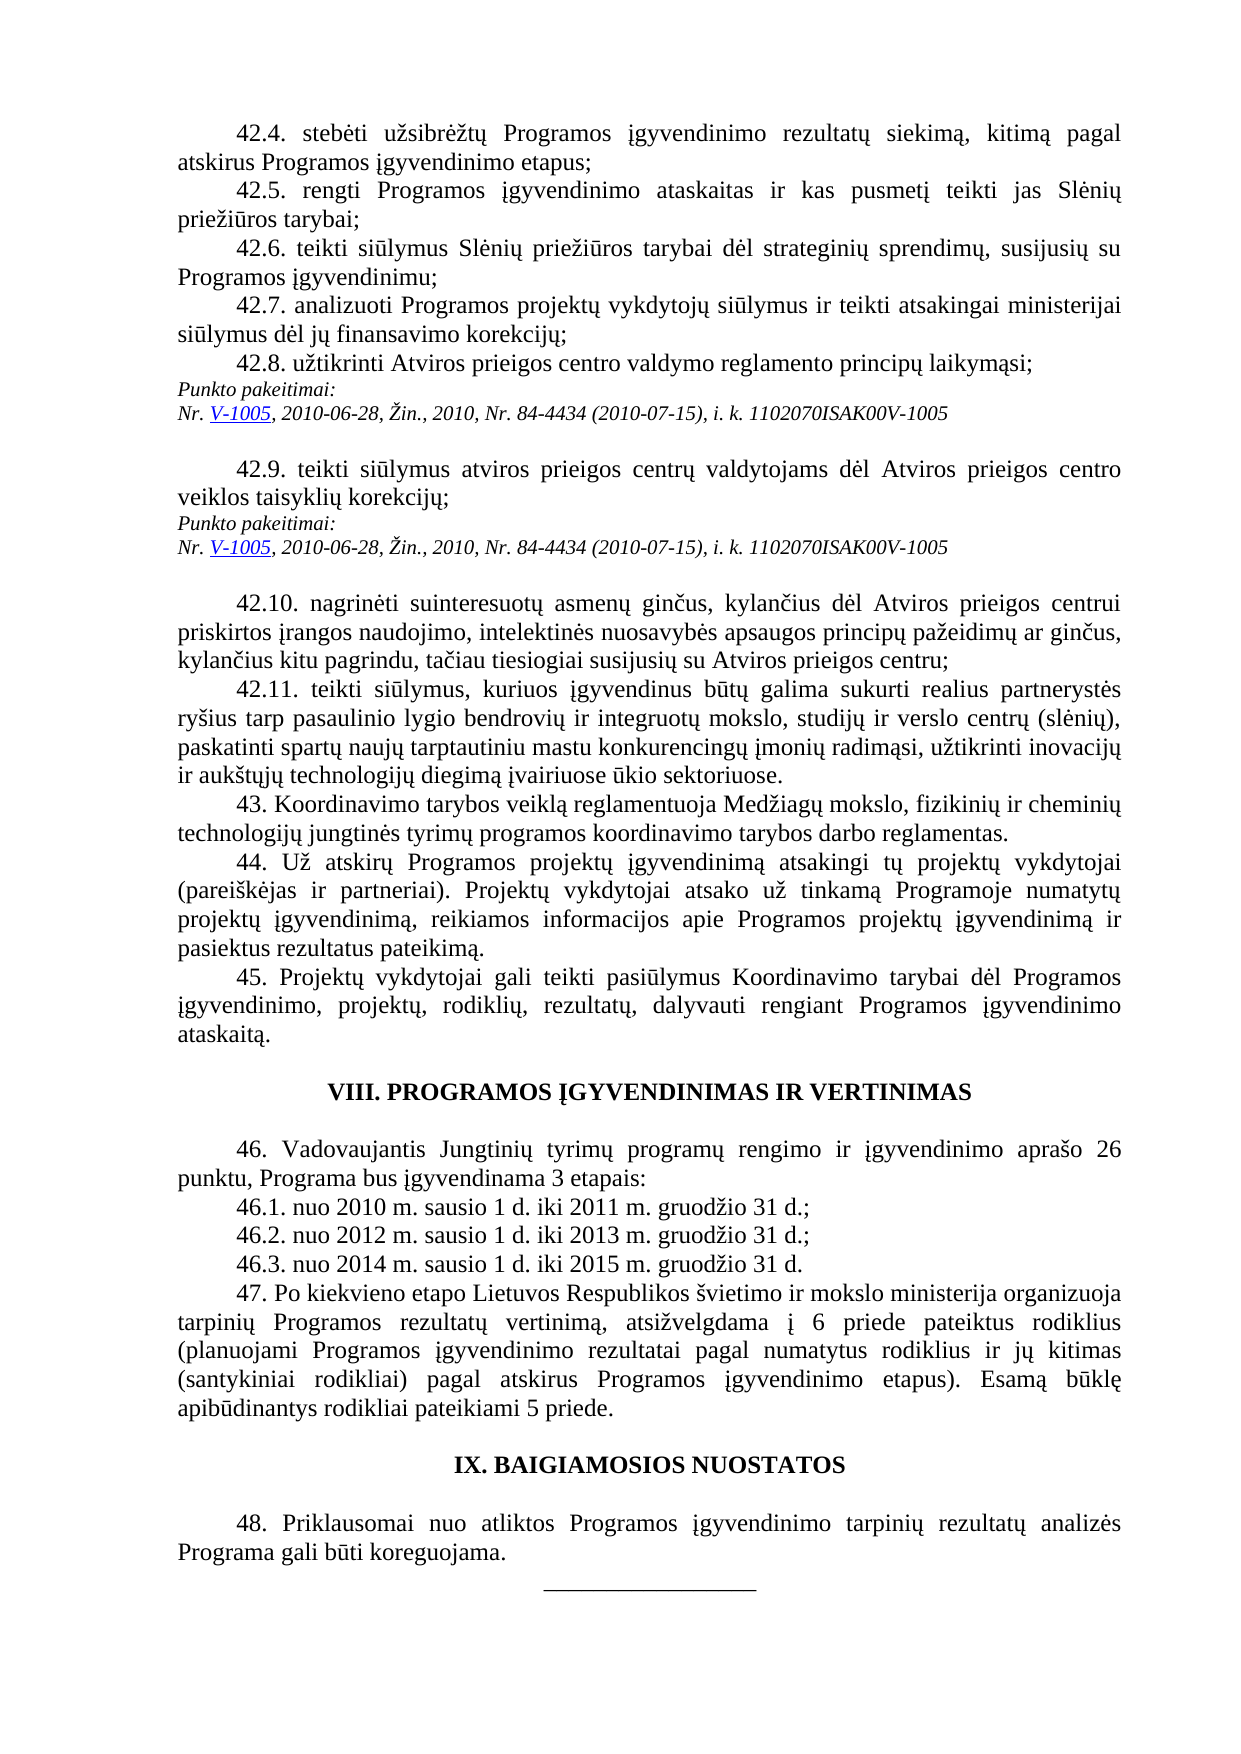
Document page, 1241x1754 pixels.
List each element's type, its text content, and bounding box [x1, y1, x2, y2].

text 42.7. analizuoti Programos projektų vykdytojų siūlymus ir teikti atsakingai ministerijai siūlymus dėl jų finansavimo korekcijų; [177, 291, 1122, 348]
text 46.2. nuo 2012 m. sausio 1 d. iki 2013 m. gruodžio 31 d.; [177, 1221, 1122, 1249]
text 47. Po kiekvieno etapo Lietuvos Respublikos švietimo ir mokslo ministerija organizuoja tarpinių Programos rezultatų vertinimą, atsižvelgdama į 6 priede pateiktus rodiklius (planuojami Programos įgyvendinimo rezultatai pagal numatytus rodiklius ir jų kitimas (santykiniai rodikliai) pagal atskirus Programos įgyvendinimo etapus). Esamą būklę apibūdinantys rodikliai pateikiami 5 priede. [177, 1278, 1122, 1422]
text IX. Baigiamosios nuostatos [177, 1451, 1122, 1479]
text 43. Koordinavimo tarybos veiklą reglamentuoja Medžiagų mokslo, fizikinių ir cheminių technologijų jungtinės tyrimų programos koordinavimo tarybos darbo reglamentas. [177, 789, 1122, 847]
text 46.3. nuo 2014 m. sausio 1 d. iki 2015 m. gruodžio 31 d. [177, 1249, 1122, 1278]
text 42.11. teikti siūlymus, kuriuos įgyvendinus būtų galima sukurti realius partnerystės ryšius tarp pasaulinio lygio bendrovių ir integruotų mokslo, studijų ir verslo centrų (slėnių), paskatinti spartų naujų tarptautiniu mastu konkurencingų įmonių radimąsi, užtikrinti inovacijų ir aukštųjų technologijų diegimą įvairiuose ūkio sektoriuose. [177, 674, 1122, 789]
text 42.10. nagrinėti suinteresuotų asmenų ginčus, kylančius dėl Atviros prieigos centrui priskirtos įrangos naudojimo, intelektinės nuosavybės apsaugos principų pažeidimų ar ginčus, kylančius kitu pagrindu, tačiau tiesiogiai susijusių su Atviros prieigos centru; [177, 588, 1122, 674]
text 45. Projektų vykdytojai gali teikti pasiūlymus Koordinavimo tarybai dėl Programos įgyvendinimo, projektų, rodiklių, rezultatų, dalyvauti rengiant Programos įgyvendinimo ataskaitą. [177, 962, 1122, 1048]
text Nr. V-1005, 2010-06-28, Žin., 2010, Nr. 84-4434 (2010-07-15), i. k. 1102070ISAK00V-1005 [177, 401, 1122, 425]
text 44. Už atskirų Programos projektų įgyvendinimą atsakingi tų projektų vykdytojai (pareiškėjas ir partneriai). Projektų vykdytojai atsako už tinkamą Programoje numatytų projektų įgyvendinimą, reikiamos informacijos apie Programos projektų įgyvendinimą ir pasiektus rezultatus pateikimą. [177, 847, 1122, 962]
text Nr. V-1005, 2010-06-28, Žin., 2010, Nr. 84-4434 (2010-07-15), i. k. 1102070ISAK00V-1005 [177, 535, 1122, 559]
text 42.9. teikti siūlymus atviros prieigos centrų valdytojams dėl Atviros prieigos centro veiklos taisyklių korekcijų; [177, 454, 1122, 511]
text 46.1. nuo 2010 m. sausio 1 d. iki 2011 m. gruodžio 31 d.; [177, 1192, 1122, 1221]
text VIII. Programos įgyvendinimas ir vertinimas [177, 1077, 1122, 1106]
text 48. Priklausomai nuo atliktos Programos įgyvendinimo tarpinių rezultatų analizės Programa gali būti koreguojama. [177, 1508, 1122, 1566]
text 42.8. užtikrinti Atviros prieigos centro valdymo reglamento principų laikymąsi; [177, 348, 1122, 377]
text Punkto pakeitimai: [177, 511, 1122, 535]
text 46. Vadovaujantis Jungtinių tyrimų programų rengimo ir įgyvendinimo aprašo 26 punktu, Programa bus įgyvendinama 3 etapais: [177, 1134, 1122, 1192]
text 42.4. stebėti užsibrėžtų Programos įgyvendinimo rezultatų siekimą, kitimą pagal atskirus Programos įgyvendinimo etapus; [177, 118, 1122, 176]
text 42.6. teikti siūlymus Slėnių priežiūros tarybai dėl strateginių sprendimų, susijusių su Programos įgyvendinimu; [177, 233, 1122, 291]
text _________________ [177, 1566, 1122, 1594]
text 42.5. rengti Programos įgyvendinimo ataskaitas ir kas pusmetį teikti jas Slėnių priežiūros tarybai; [177, 176, 1122, 233]
text Punkto pakeitimai: [177, 377, 1122, 401]
